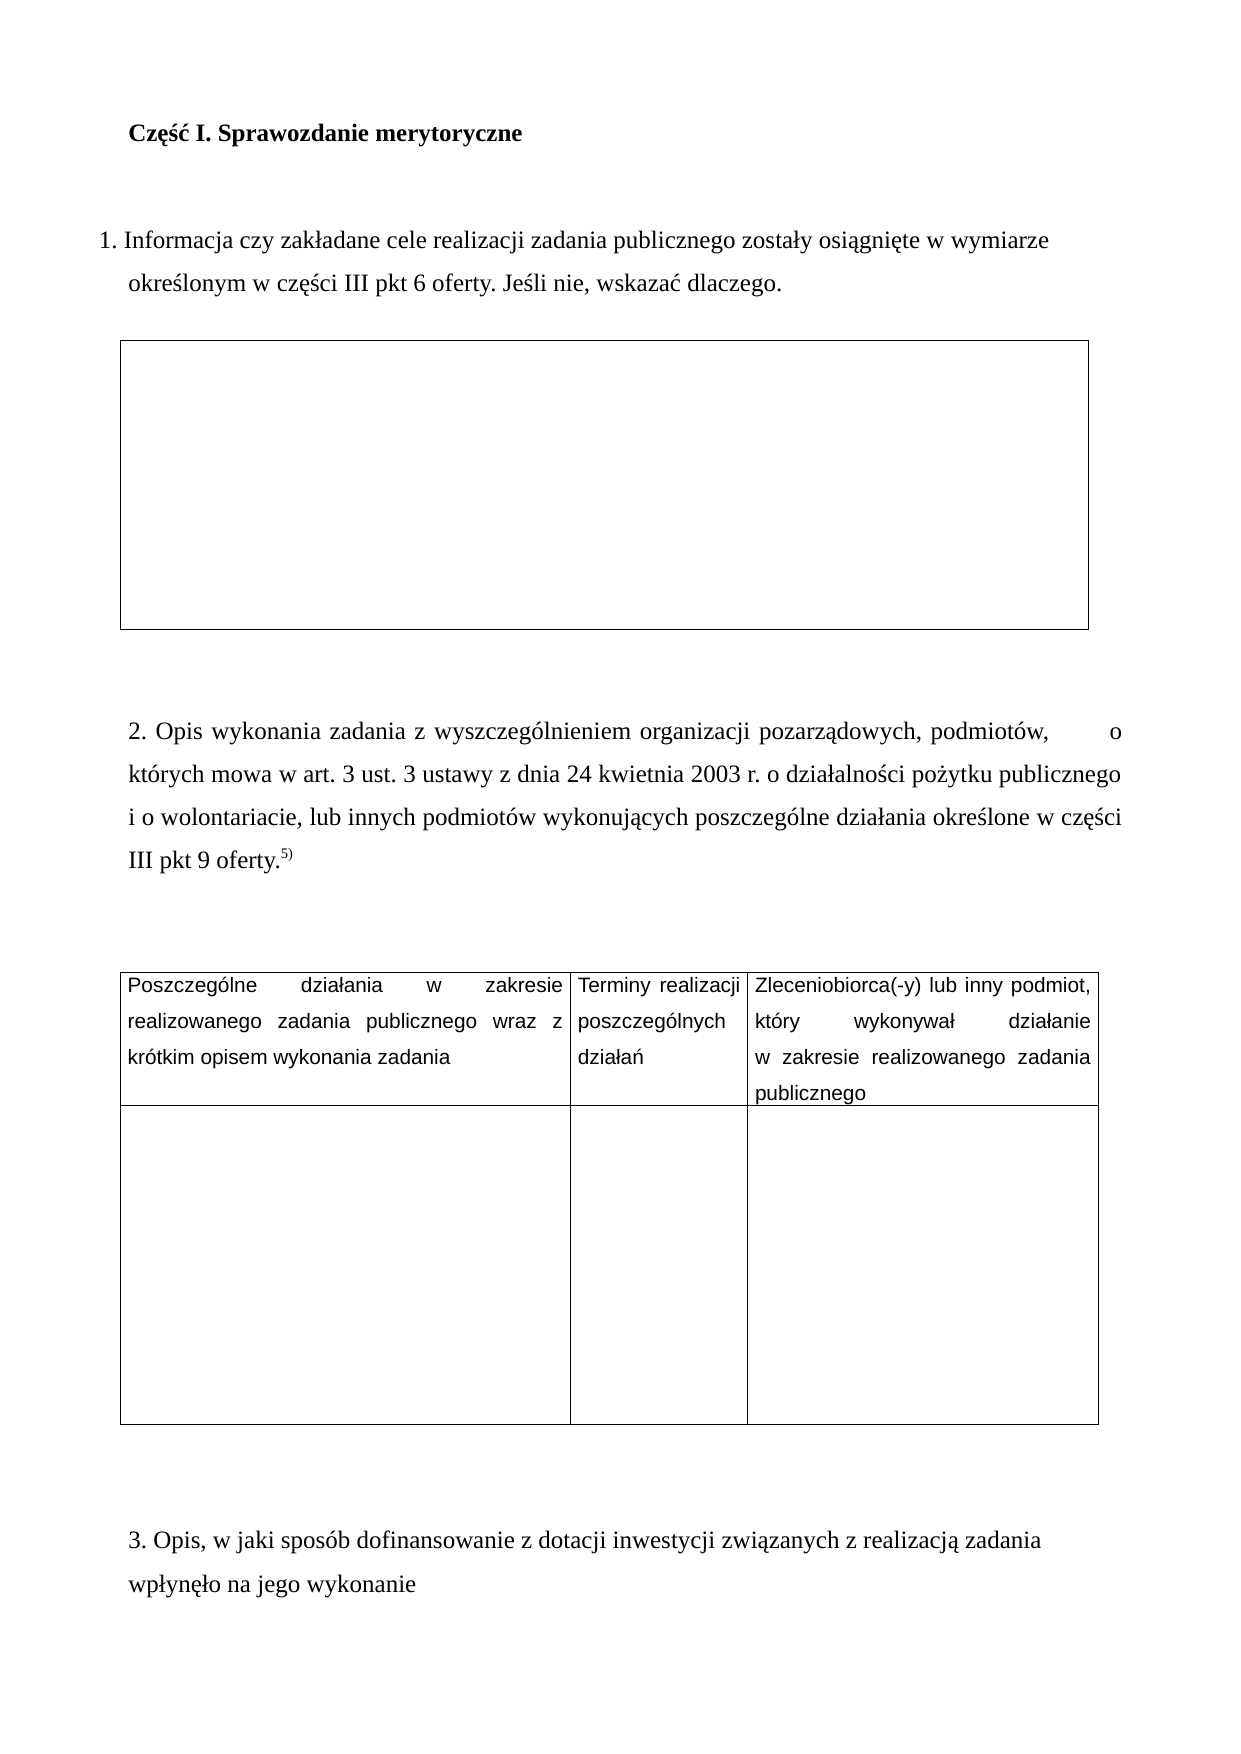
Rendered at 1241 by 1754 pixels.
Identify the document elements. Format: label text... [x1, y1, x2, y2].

table_header Poszczególne działania w zakresie realizowanego zadania publicznego wraz z krótkim opisem wykonania zadania [121, 973, 570, 1105]
table_header Terminy realizacji poszczególnych działań [571, 973, 747, 1105]
text 2. Opis wykonania zadania z wyszczególnieniem organizacji pozarządowych, podmiotów, o których mowa w art. 3 ust. 3 ustawy z dnia 24 kwietnia 2003 r. o działalności pożytku publicznego i o wolontariacie, lub innych podmiotów wykonujących poszczególne działania określone w części III pkt 9 oferty.5) [128, 716, 1123, 874]
table_cell [571, 1106, 747, 1424]
text 3. Opis, w jaki sposób dofinansowanie z dotacji inwestycji związanych z realizacją zadania wpłynęło na jego wykonanie [128, 1526, 1123, 1597]
table_header Zleceniobiorca(-y) lub inny podmiot, który wykonywał działanie w zakresie realizowanego zadania publicznego [748, 973, 1098, 1105]
table_header [121, 341, 1050, 628]
table_cell [748, 1106, 1098, 1424]
subtitle Część I. Sprawozdanie merytoryczne [128, 118, 1123, 147]
text 1. Informacja czy zakładane cele realizacji zadania publicznego zostały osiągnięte w wymiarze określonym w części III pkt 6 oferty. Jeśli nie, wskazać dlaczego. [98, 225, 1123, 297]
table_cell [121, 1106, 570, 1424]
table_header [1050, 341, 1088, 628]
